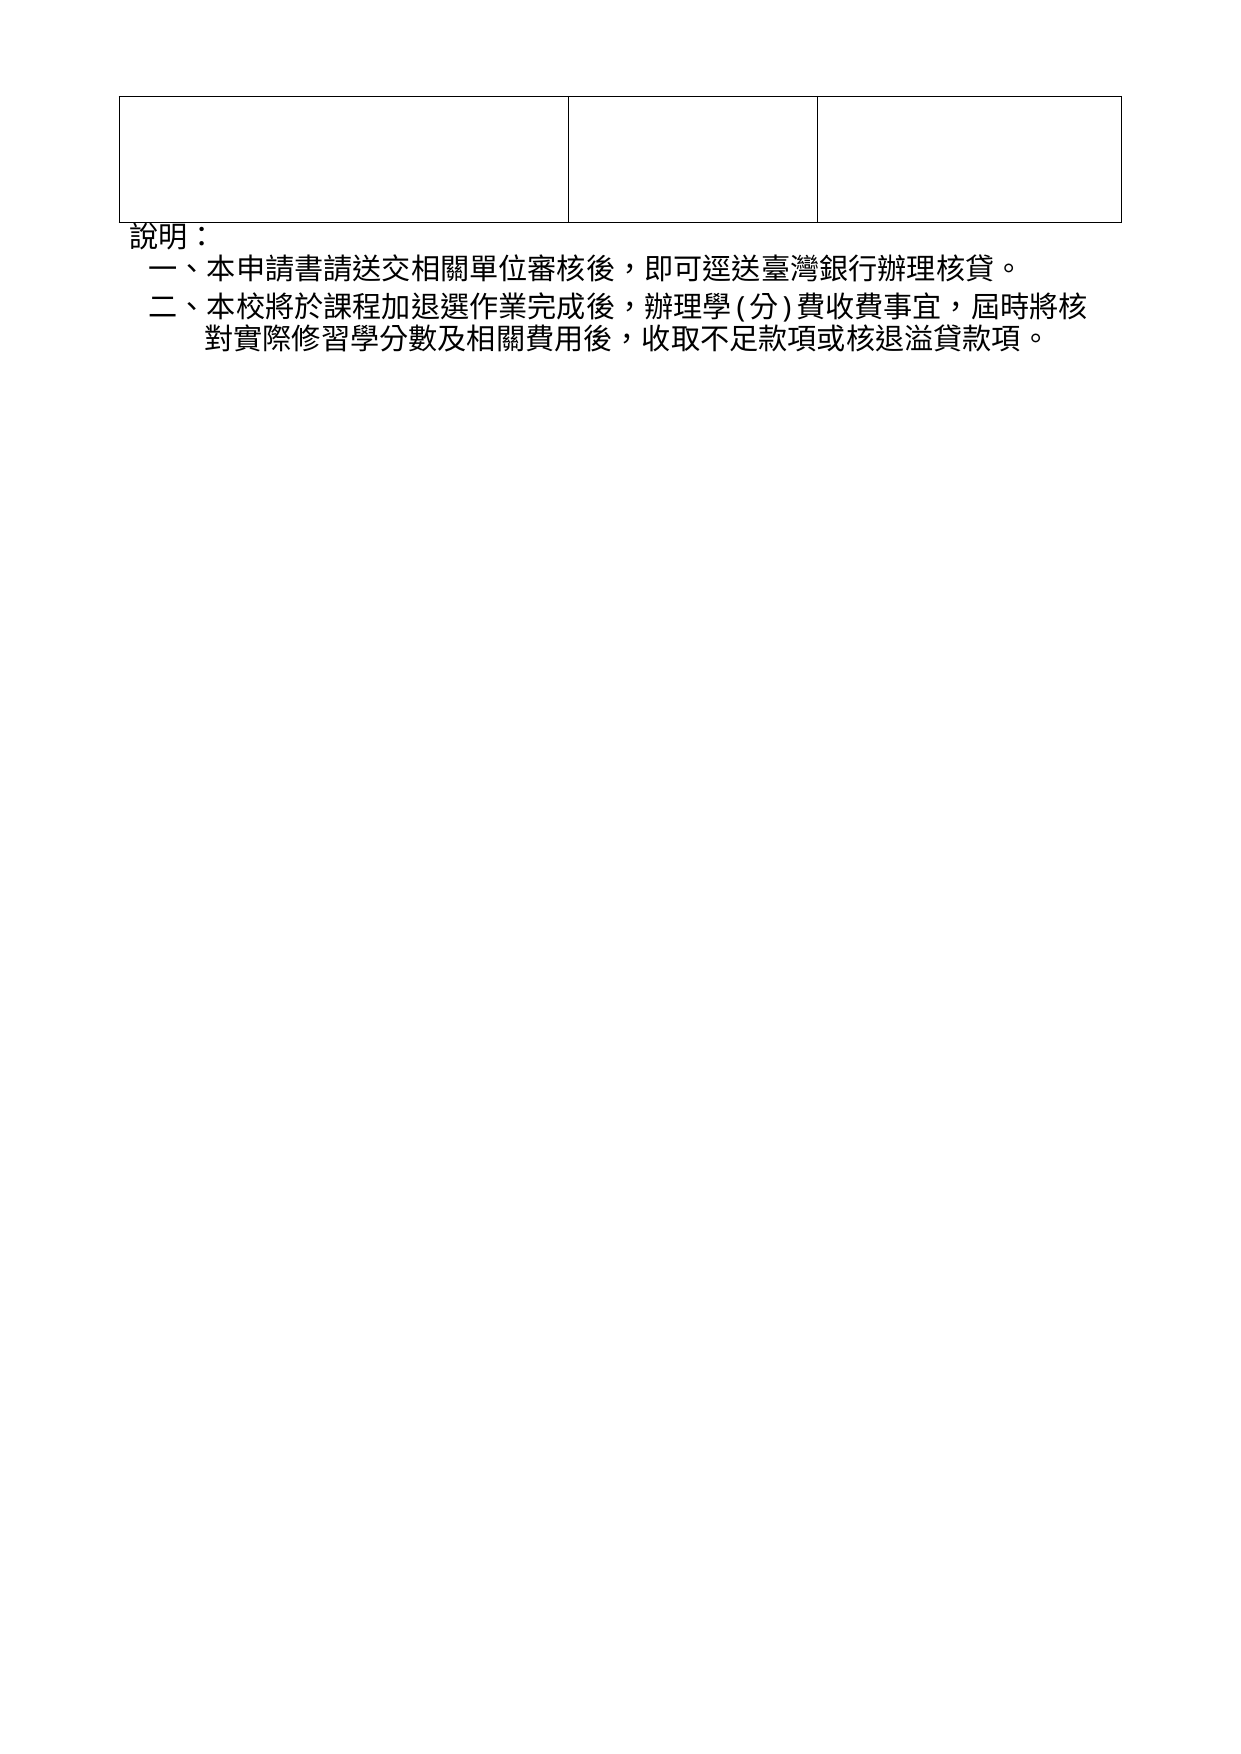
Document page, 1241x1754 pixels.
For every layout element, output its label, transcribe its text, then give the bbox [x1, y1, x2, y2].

text 一、本申請書請送交相關單位審核後，即可逕送臺灣銀行辦理核貸。 [147, 254, 1122, 285]
table_cell [120, 97, 568, 222]
text 二、本校將於課程加退選作業完成後，辦理學(分)費收費事宜，屆時將核對實際修習學分數及相關費用後，收取不足款項或核退溢貸款項。 [148, 293, 1108, 355]
text 說明： [59, 223, 1122, 254]
table_cell [569, 97, 817, 222]
table_cell [818, 97, 1121, 222]
